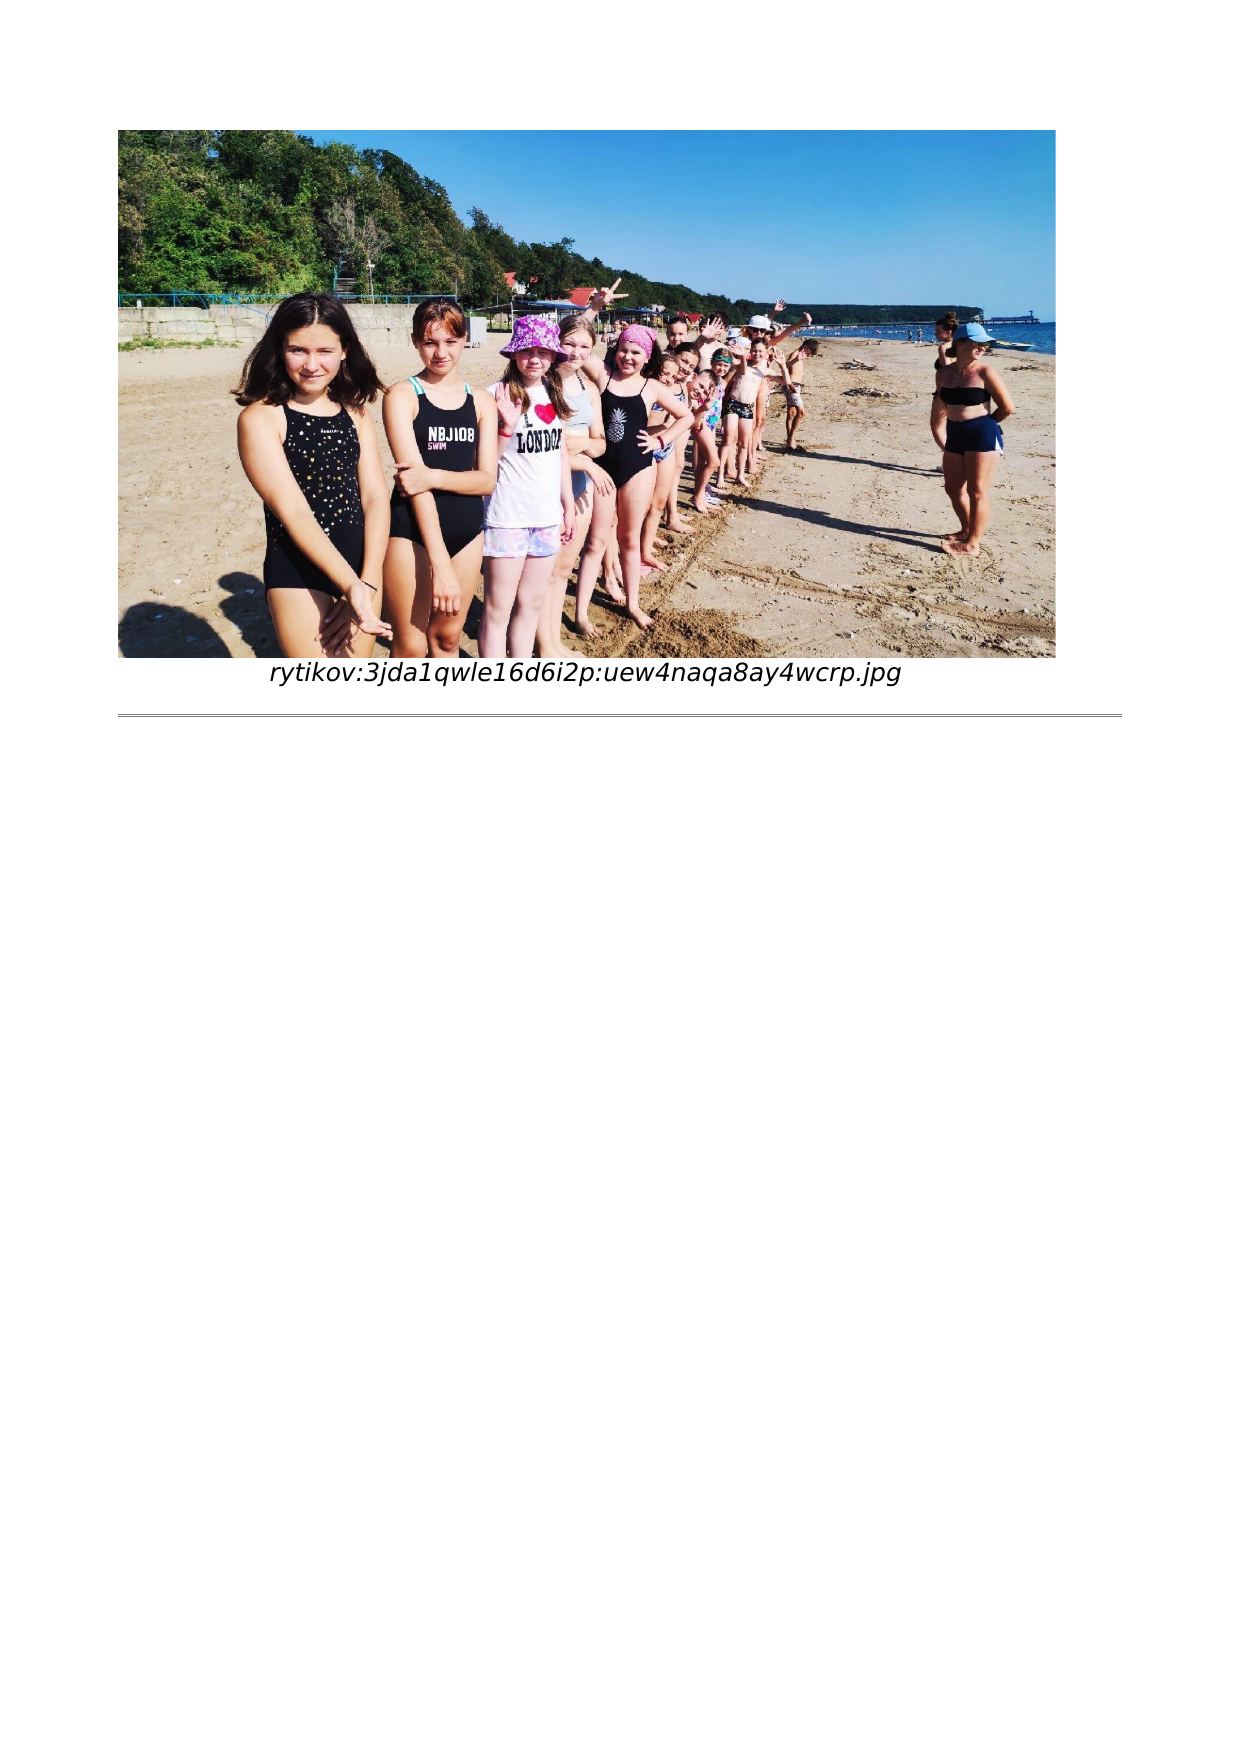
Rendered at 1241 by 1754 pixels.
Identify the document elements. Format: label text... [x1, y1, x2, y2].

picture [118, 130, 1056, 658]
text rytikov:3jda1qwle16d6i2p:uew4naqa8ay4wcrp.jpg [118, 658, 1056, 687]
